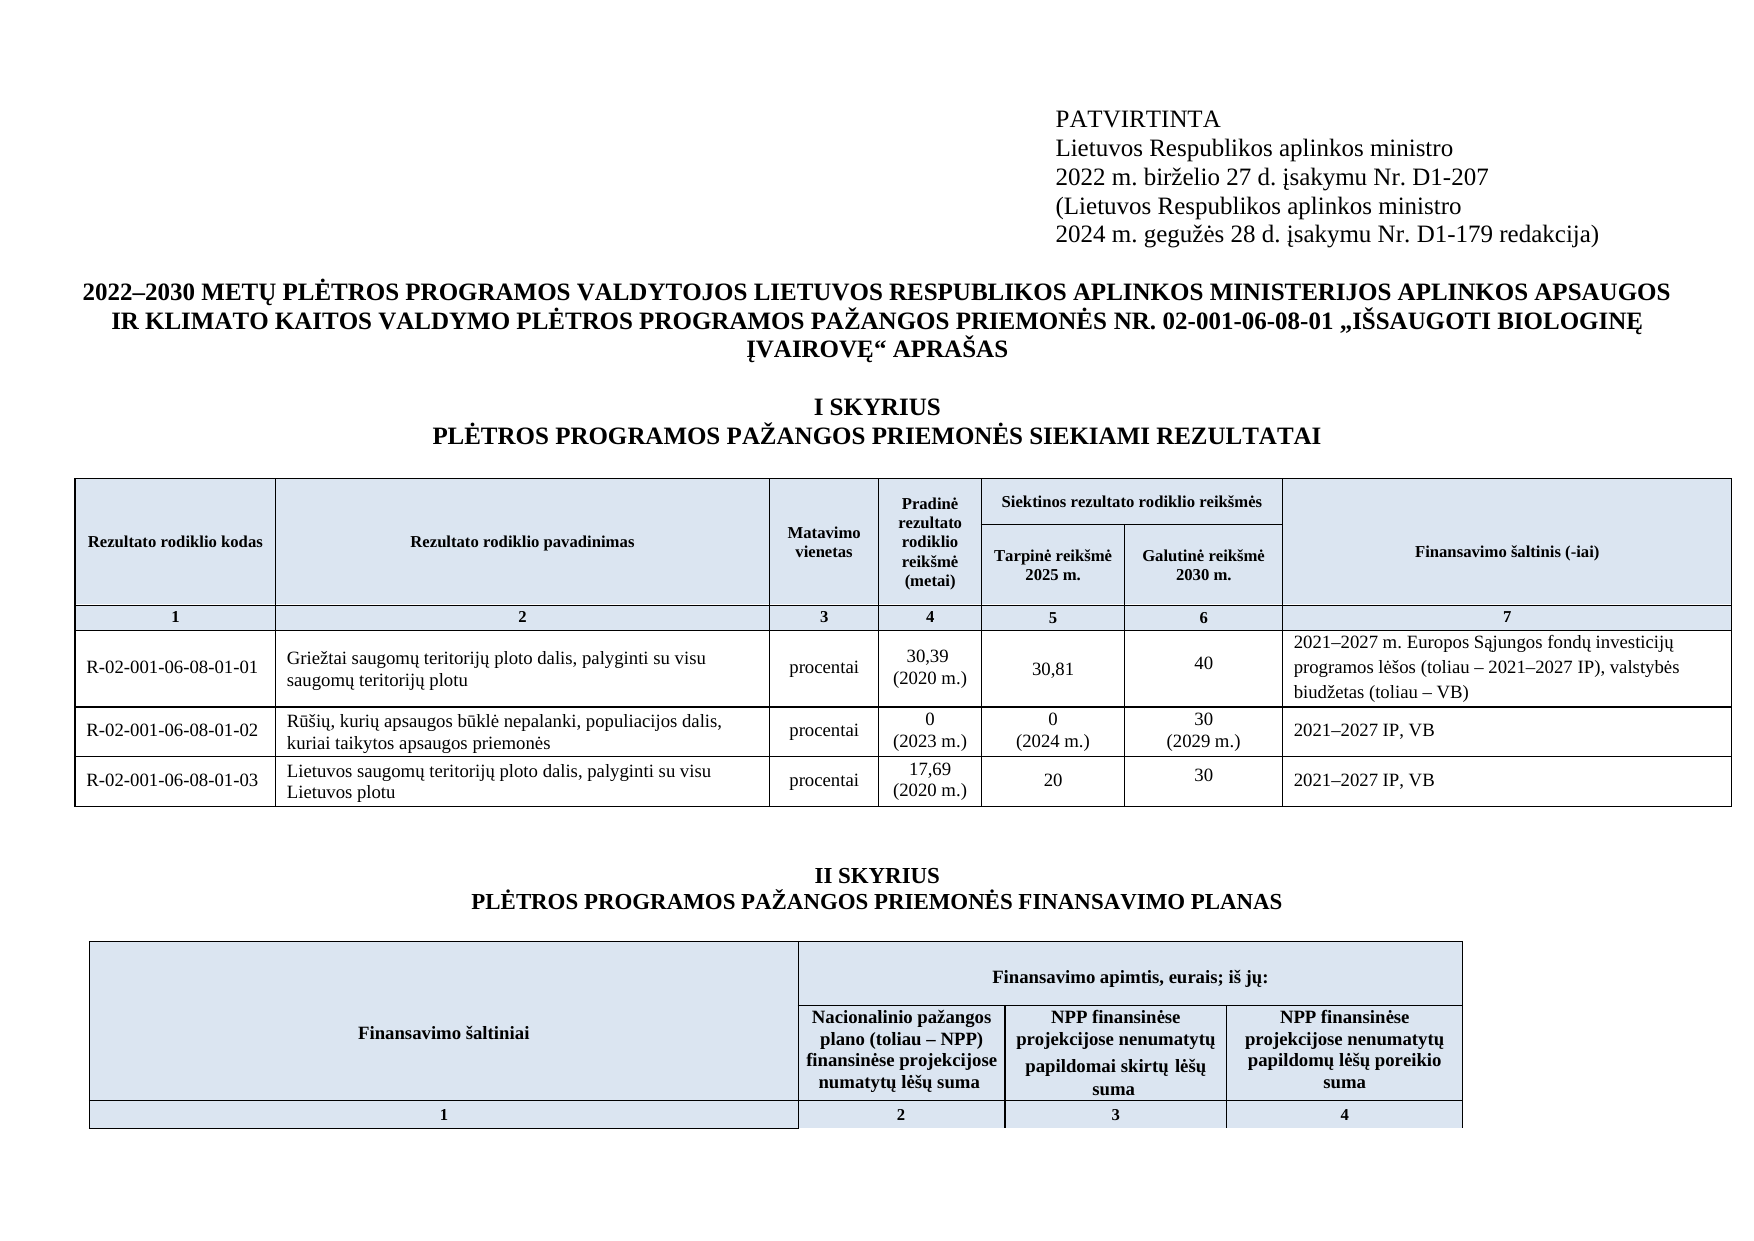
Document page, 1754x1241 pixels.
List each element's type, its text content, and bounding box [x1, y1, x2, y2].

table_cell procentai [770, 631, 878, 706]
table_header Rezultato rodiklio pavadinimas [276, 479, 769, 604]
table_cell 7 [1283, 606, 1731, 630]
table_cell procentai [770, 757, 878, 806]
table_header Finansavimo šaltinis (-iai) [1283, 479, 1731, 604]
table_cell Nacionalinio pažangos plano (toliau – NPP) finansinėse projekcijose numatytų lėšų suma [799, 1006, 1004, 1100]
text (Lietuvos Respublikos aplinkos ministro [75, 191, 1679, 219]
table_cell 2021–2027 IP, VB [1283, 757, 1731, 806]
table_cell 3 [1006, 1101, 1226, 1128]
table_cell 5 [982, 606, 1124, 630]
table_cell 0 (2024 m.) [982, 708, 1124, 756]
table_cell 4 [1227, 1101, 1462, 1128]
table_cell 20 [982, 757, 1124, 806]
text PLĖTROS PROGRAMOS PAŽANGOS PRIEMONĖS FINANSAVIMO PLANAS [75, 888, 1679, 914]
table_cell 0 (2023 m.) [879, 708, 981, 756]
table_cell Tarpinė reikšmė 2025 m. [982, 525, 1124, 604]
table_cell 2 [799, 1101, 1004, 1128]
text II SKYRIUS [75, 862, 1679, 888]
table_cell procentai [770, 708, 878, 756]
text PATVIRTINTA [75, 104, 1679, 133]
table_cell 2021–2027 m. Europos Sąjungos fondų investicijų programos lėšos (toliau – 2021–2027 IP), valstybės biudžetas (toliau – VB) [1283, 631, 1731, 706]
table_cell 30 [1125, 757, 1282, 806]
text 2022 m. birželio 27 d. įsakymu Nr. D1-207 [75, 162, 1679, 191]
text Lietuvos Respublikos aplinkos ministro [75, 133, 1679, 162]
table_cell 4 [879, 606, 981, 630]
table_cell R-02-001-06-08-01-01 [76, 631, 275, 706]
table_cell NPP finansinėse projekcijose nenumatytų papildomai skirtų lėšų suma [1006, 1006, 1226, 1100]
table_cell Galutinė reikšmė 2030 m. [1125, 525, 1282, 604]
table_cell 40 [1125, 631, 1282, 706]
text 2024 m. gegužės 28 d. įsakymu Nr. D1-179 redakcija) [75, 219, 1679, 248]
table_cell R-02-001-06-08-01-02 [76, 708, 275, 756]
table_cell R-02-001-06-08-01-03 [76, 757, 275, 806]
table_header Finansavimo apimtis, eurais; iš jų: [799, 942, 1462, 1005]
table_cell NPP finansinėse projekcijose nenumatytų papildomų lėšų poreikio suma [1227, 1006, 1462, 1100]
table_cell 2 [276, 606, 769, 630]
table_cell 1 [76, 606, 275, 630]
table_cell Rūšių, kurių apsaugos būklė nepalanki, populiacijos dalis, kuriai taikytos apsaugos priemonės [276, 708, 769, 756]
table_cell 1 [90, 1101, 798, 1128]
table_header Pradinė rezultato rodiklio reikšmė (metai) [879, 479, 981, 604]
table_header Rezultato rodiklio kodas [76, 479, 275, 604]
table_cell 30,81 [982, 631, 1124, 706]
table_cell 6 [1125, 606, 1282, 630]
table_cell 30,39 (2020 m.) [879, 631, 981, 706]
text PLĖTROS PROGRAMOS PAŽANGOS PRIEMONĖS SIEKIAMI REZULTATAI [75, 421, 1679, 449]
table_header Finansavimo šaltiniai [90, 942, 798, 1100]
table_cell 17,69 (2020 m.) [879, 757, 981, 806]
table_cell 3 [770, 606, 878, 630]
table_cell 30 (2029 m.) [1125, 708, 1282, 756]
table_cell Griežtai saugomų teritorijų ploto dalis, palyginti su visu saugomų teritorijų plotu [276, 631, 769, 706]
text 2022–2030 METŲ PLĖTROS PROGRAMOS VALDYTOJOS LIETUVOS RESPUBLIKOS APLINKOS MINISTERIJOS APLINKOS APSAUGOS IR KLIMATO KAITOS VALDYMO PLĖTROS PROGRAMOS PAŽANGOS PRIEMONĖS NR. 02-001-06-08-01 „išsaugoti biologinę įvairovę“ APRAŠAS [75, 277, 1679, 363]
table_header Matavimo vienetas [770, 479, 878, 604]
table_cell Lietuvos saugomų teritorijų ploto dalis, palyginti su visu Lietuvos plotu [276, 757, 769, 806]
table_header Siektinos rezultato rodiklio reikšmės [982, 479, 1282, 524]
table_cell 2021–2027 IP, VB [1283, 708, 1731, 756]
text I SKYRIUS [75, 392, 1679, 421]
